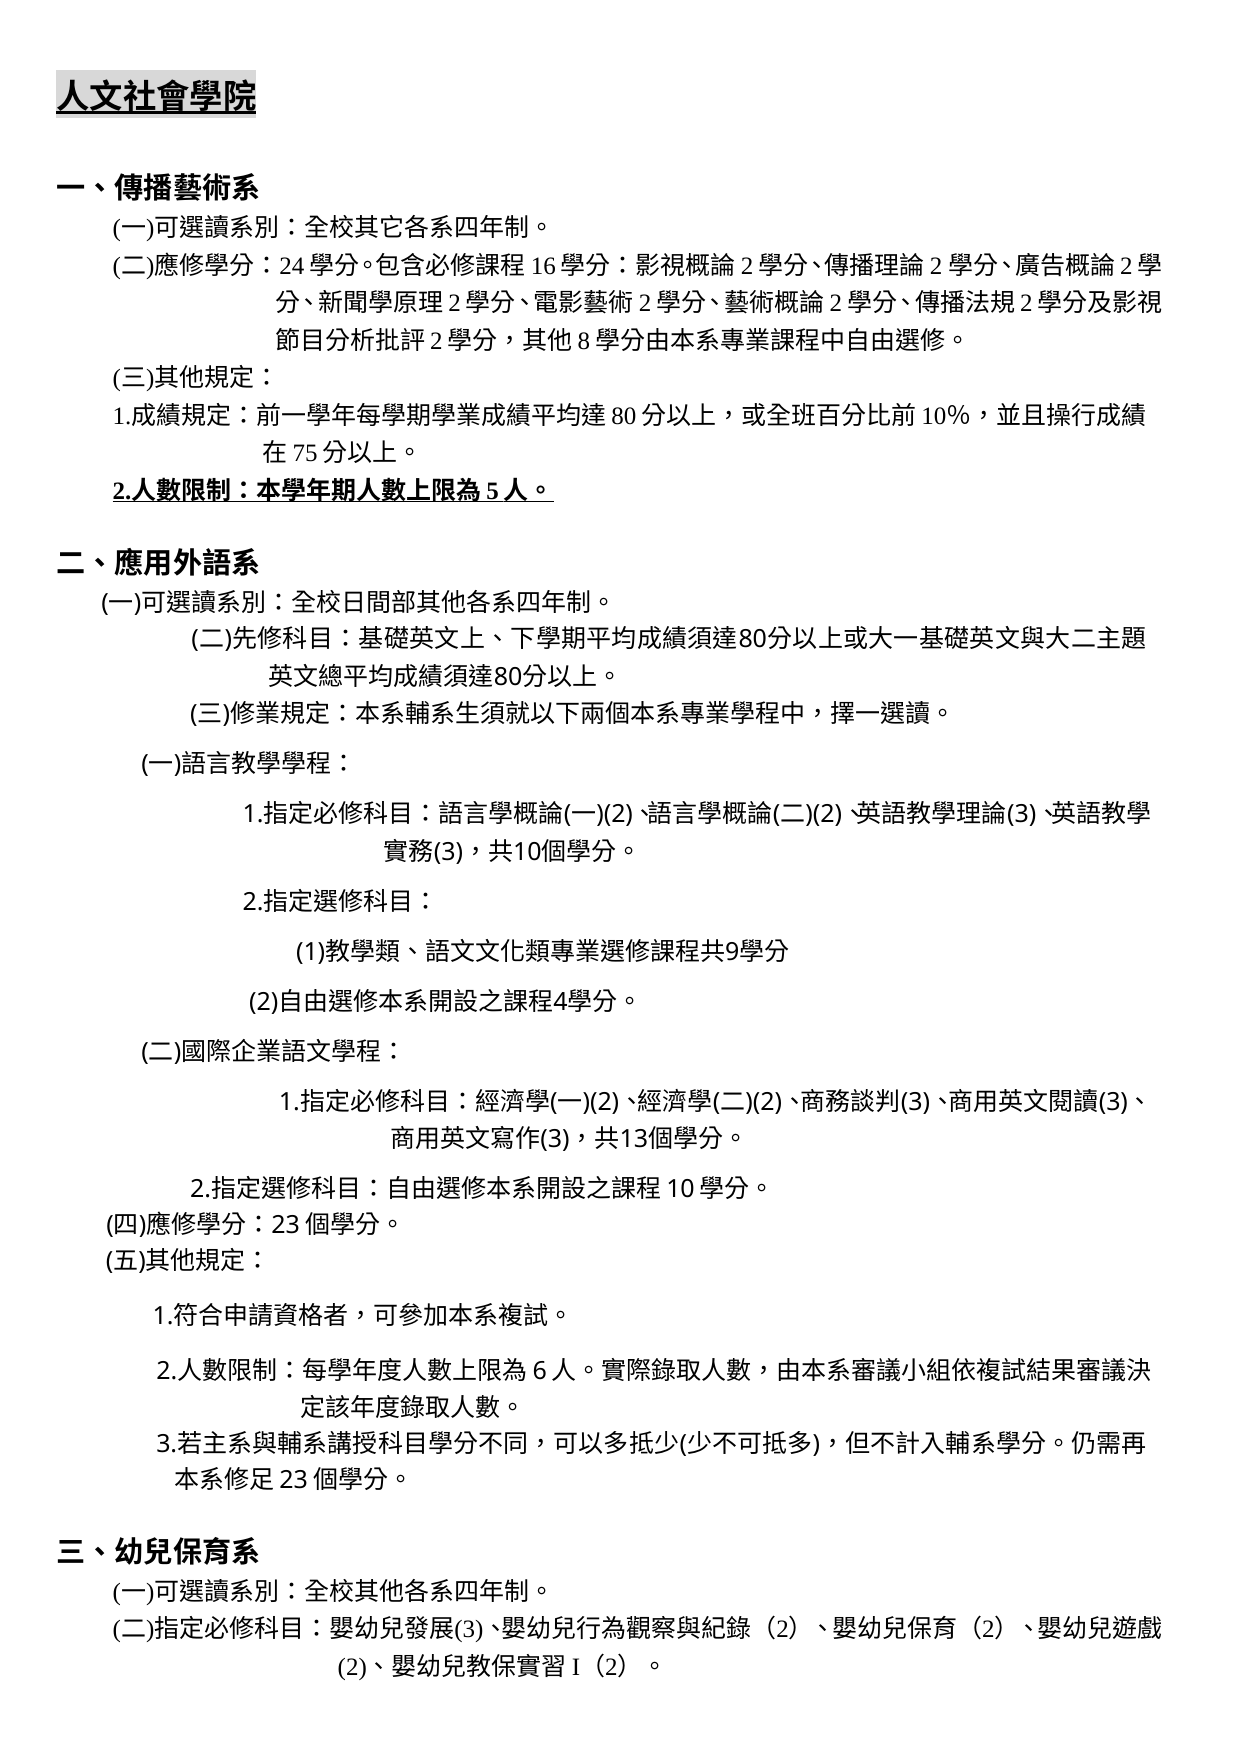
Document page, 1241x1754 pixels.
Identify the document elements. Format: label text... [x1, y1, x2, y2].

text (一)可選讀系別：全校其它各系四年制。 [112, 207, 1162, 244]
text (二)應修學分：24學分。包含必修課程16學分：影視概論2學分、傳播理論2 學分、廣告概論2學分、新聞學原理2學分、電影藝術2學分、藝術概論2學分、傳播法規2學分及影視節目分析批評2學分，其他8學分由本系專業課程中自由選修。 [112, 244, 1162, 357]
text 2.人數限制：每學年度人數上限為6人。實際錄取人數，由本系審議小組依複試結果審議決 [156, 1351, 1151, 1387]
text (一)可選讀系別：全校其他各系四年制。 [112, 1571, 1162, 1608]
text (二)先修科目：基礎英文上、下學期平均成績須達80分以上或大一基礎英文與大二主題英文總平均成績須達80分以上。 [191, 618, 1147, 693]
text 2.人數限制：本學年期人數上限為5人。 [112, 469, 1162, 507]
text (1)教學類、語文文化類專業選修課程共9學分 [238, 931, 1151, 968]
text 1.成績規定：前一學年每學期學業成績平均達80分以上，或全班百分比前10％，並且操行成績在75分以上。 [112, 394, 1162, 469]
text (一)語言教學學程： [115, 743, 1162, 781]
text 2.指定選修科目：自由選修本系開設之課程10學分。 [190, 1168, 1147, 1204]
text 2.指定選修科目： [203, 881, 1162, 918]
text 1.指定必修科目：經濟學(一)(2)、經濟學(二)(2)、商務談判(3)、商用英文閱讀(3)、商用英文寫作(3)，共13個學分。 [279, 1081, 1146, 1156]
text 一、傳播藝術系 [56, 132, 1122, 207]
text (2)自由選修本系開設之課程4學分。 [203, 981, 1151, 1018]
text (二)指定必修科目：嬰幼兒發展(3)、嬰幼兒行為觀察與紀錄（2）、嬰幼兒保育（2）、嬰幼兒遊戲(2)、嬰幼兒教保實習I（2）。 [112, 1608, 1162, 1683]
text 定該年度錄取人數。 [181, 1387, 1151, 1423]
text 三、幼兒保育系 [56, 1496, 1122, 1571]
text 二、應用外語系 [56, 507, 1122, 582]
text (二)國際企業語文學程： [115, 1031, 1162, 1068]
text 1.指定必修科目：語言學概論(一)(2)、語言學概論(二)(2)、英語教學理論(3)、英語教學實務(3)，共10個學分。 [203, 793, 1151, 868]
text (三)其他規定： [112, 357, 1162, 394]
text (一)可選讀系別：全校日間部其他各系四年制。 [101, 582, 1147, 618]
text 3.若主系與輔系講授科目學分不同，可以多抵少(少不可抵多)，但不計入輔系學分。仍需再本系修足23個學分。 [156, 1423, 1147, 1496]
text (五)其他規定： [106, 1241, 1147, 1277]
text (四)應修學分：23個學分。 [106, 1204, 1151, 1241]
text (三)修業規定：本系輔系生須就以下兩個本系專業學程中，擇一選讀。 [158, 693, 1147, 731]
text 人文社會學院 [56, 57, 1162, 132]
text 1.符合申請資格者，可參加本系複試。 [152, 1296, 1147, 1332]
